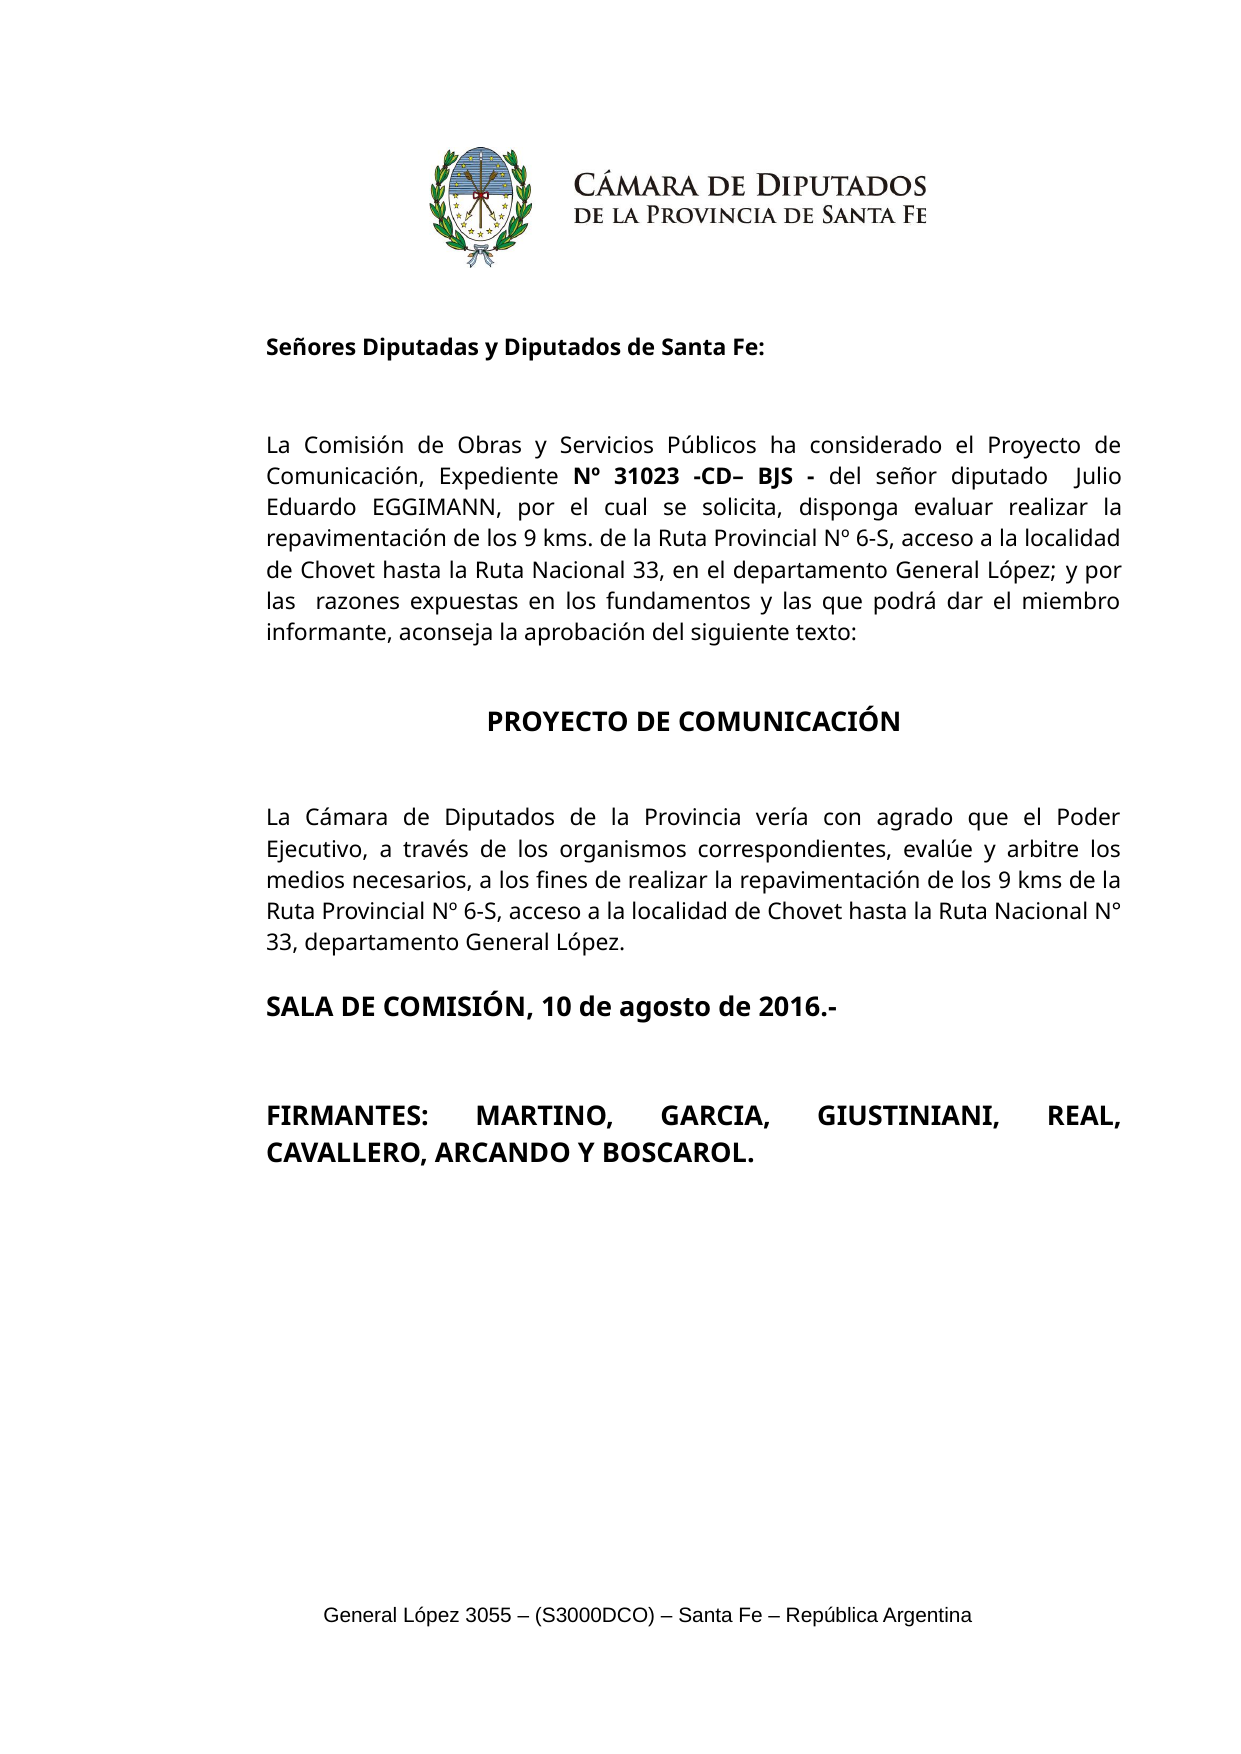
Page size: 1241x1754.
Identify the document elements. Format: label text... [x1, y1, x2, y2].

text Señores Diputadas y Diputados de Santa Fe: [266, 331, 1122, 362]
text FIRMANTES: MARTINO, GARCIA, GIUSTINIANI, REAL, CAVALLERO, ARCANDO Y BOSCAROL. [266, 1096, 1122, 1170]
picture [429, 147, 927, 272]
text La Cámara de Diputados de la Provincia vería con agrado que el Poder Ejecutivo, a través de los organismos correspondientes, evalúe y arbitre los medios necesarios, a los fines de realizar la repavimentación de los 9 kms de la Ruta Provincial Nº 6-S, acceso a la localidad de Chovet hasta la Ruta Nacional N° 33, departamento General López. [266, 801, 1122, 958]
text La Comisión de Obras y Servicios Públicos ha considerado el Proyecto de Comunicación, Expediente Nº 31023 -CD– BJS - del señor diputado Julio Eduardo EGGIMANN, por el cual se solicita, disponga evaluar realizar la repavimentación de los 9 kms. de la Ruta Provincial Nº 6-S, acceso a la localidad de Chovet hasta la Ruta Nacional 33, en el departamento General López; y por las razones expuestas en los fundamentos y las que podrá dar el miembro informante, aconseja la aprobación del siguiente texto: [266, 429, 1122, 647]
text SALA DE COMISIÓN, 10 de agosto de 2016.- [266, 987, 1122, 1024]
text PROYECTO DE COMUNICACIÓN [266, 702, 1122, 739]
